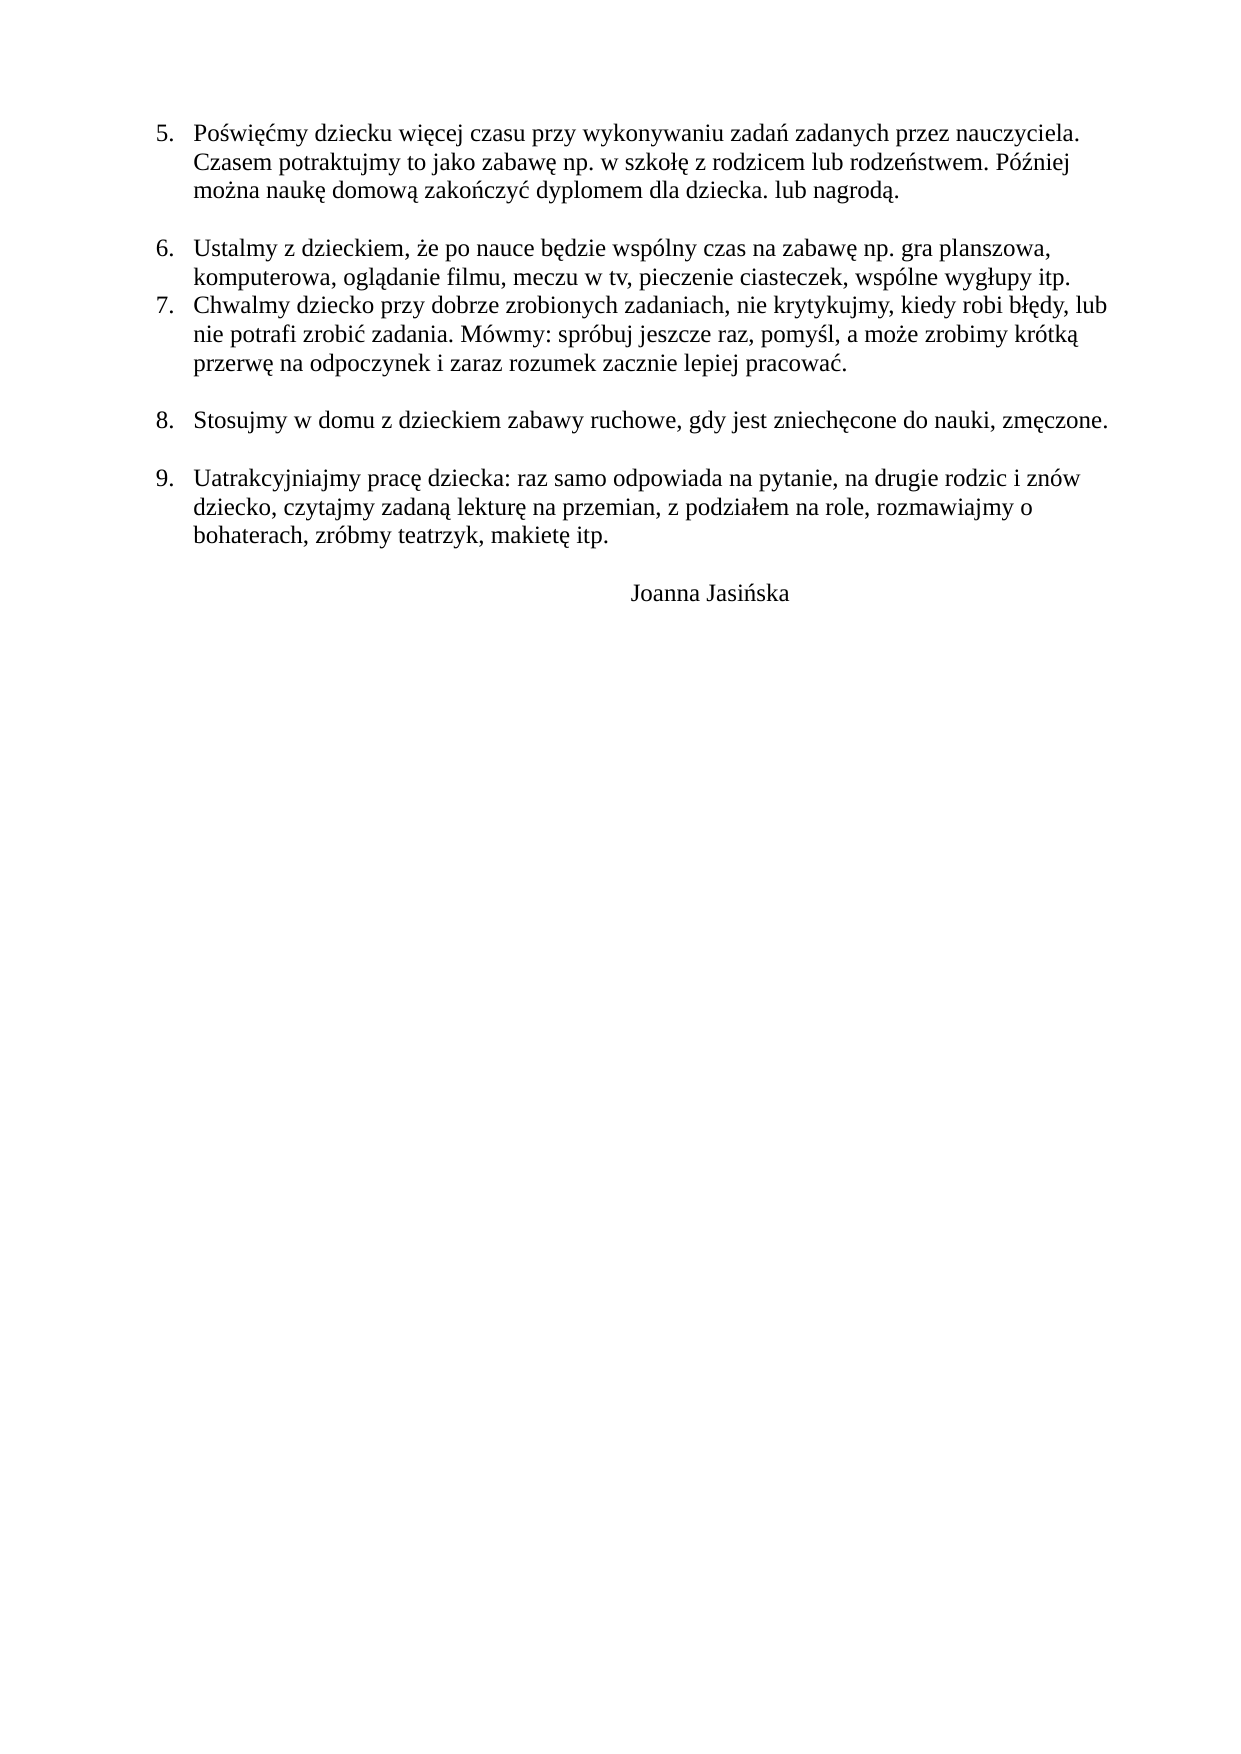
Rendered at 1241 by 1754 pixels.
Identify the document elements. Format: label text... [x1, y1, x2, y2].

text Joanna Jasińska [118, 578, 1122, 607]
list Uatrakcyjniajmy pracę dziecka: raz samo odpowiada na pytanie, na drugie rodzic i znów dziecko, czytajmy zadaną lekturę na przemian, z podziałem na role, rozmawiajmy o bohaterach, zróbmy teatrzyk, makietę itp. [156, 463, 1122, 549]
list Ustalmy z dzieckiem, że po nauce będzie wspólny czas na zabawę np. gra planszowa, komputerowa, oglądanie filmu, meczu w tv, pieczenie ciasteczek, wspólne wygłupy itp. [156, 233, 1122, 291]
list Poświęćmy dziecku więcej czasu przy wykonywaniu zadań zadanych przez nauczyciela. Czasem potraktujmy to jako zabawę np. w szkołę z rodzicem lub rodzeństwem. Później można naukę domową zakończyć dyplomem dla dziecka. lub nagrodą. [156, 118, 1122, 204]
list Stosujmy w domu z dzieckiem zabawy ruchowe, gdy jest zniechęcone do nauki, zmęczone. [156, 406, 1122, 434]
list Chwalmy dziecko przy dobrze zrobionych zadaniach, nie krytykujmy, kiedy robi błędy, lub nie potrafi zrobić zadania. Mówmy: spróbuj jeszcze raz, pomyśl, a może zrobimy krótką przerwę na odpoczynek i zaraz rozumek zacznie lepiej pracować. [156, 291, 1122, 377]
